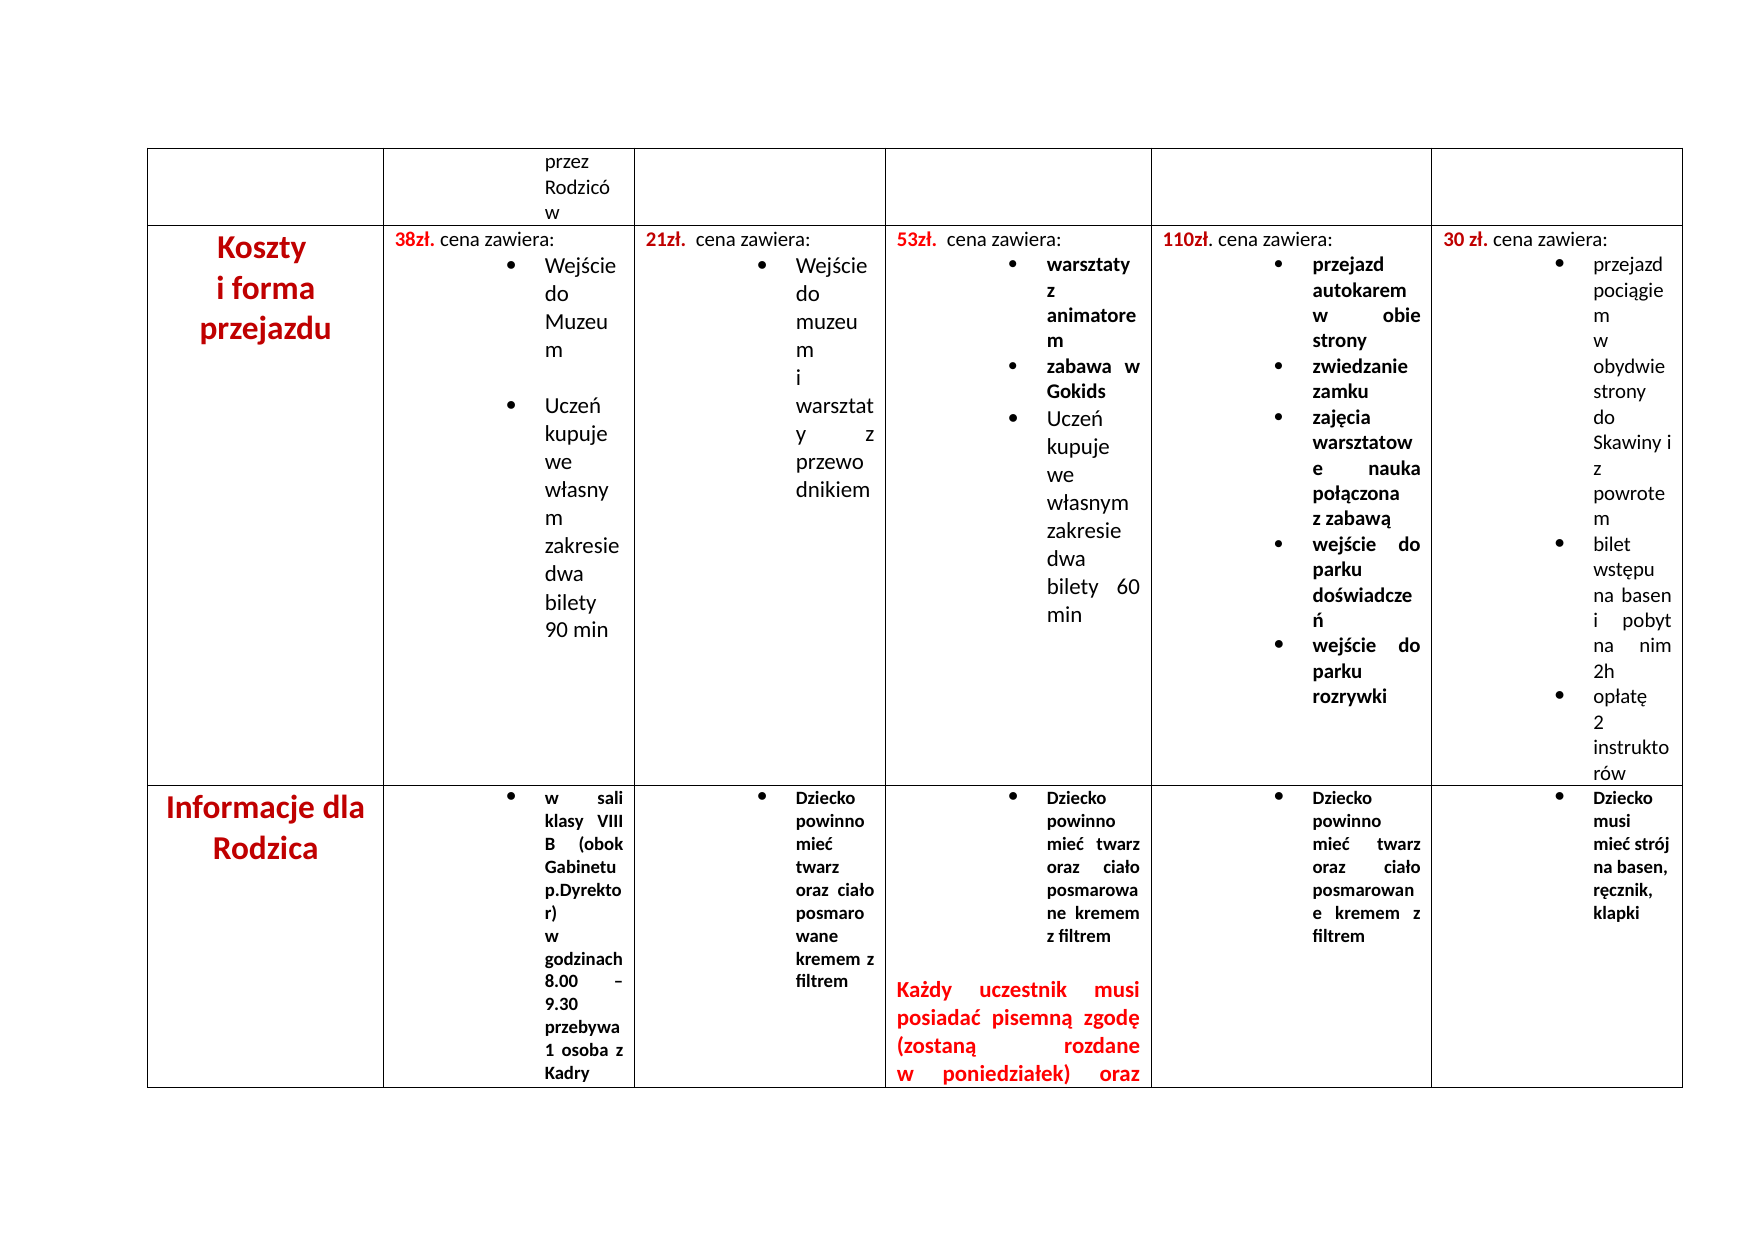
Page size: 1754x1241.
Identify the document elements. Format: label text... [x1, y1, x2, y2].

table_cell Dziecko powinno mieć twarz oraz ciało posmarowane kremem z filtrem [635, 786, 885, 1087]
table_cell 8.00 Zbiórka uczestników półkolonii w szkole Sprawdzenie obecności 8.50 – 15.30 Całodniowa wycieczka autokarem do Ogrodzieńca W programie: zwiedzanie zamku, piknik na podzamczu, warsztaty „Żywa lekcja historii”, zabawy w parku doświadczeń, zabawy w parku rozrywki, przerwa śniadaniowa i odpoczynek [1152, 149, 1431, 225]
table_cell Koszty i forma przejazdu [148, 226, 383, 785]
table_cell [886, 149, 1151, 225]
table_cell Dziecko powinno mieć twarz oraz ciało posmarowane kremem z filtrem [1152, 786, 1431, 1087]
table_cell Informacje dla Rodzica [148, 786, 383, 1087]
table_cell Dziecko powinno mieć twarz oraz ciało posmarowane kremem z filtrem Każdy uczestnik musi posiadać pisemną zgodę (zostaną rozdane w poniedziałek) oraz [886, 786, 1151, 1087]
table_cell 8.00 Zbiórka uczestników półkolonii w szkole Sprawdzenie obecności 8.30 -9.00 Tworzenie prac artystycznych Moje wakacyjne marzenia 9.00-15.00 Wyjazd pociągiem do Skawiny: zajęcia na basenie z podziałem na grupy z instruktorami , zajęcia integracyjne i sportowe w Parku Energii, wizyta w lodziarni, 2 przerwy na posiłek i odpoczynek 15.00-16.00 powrót pociągiem do szkoły, zabawy dowolne, posiłek i odpoczynek 16.00 Odbiór Dzieci przez Rodziców [1432, 149, 1682, 225]
table_cell 30 zł. cena zawiera: przejazd pociągiem w obydwie strony do Skawiny i z powrotem bilet wstępu na basen i pobyt na nim 2h opłatę 2 instruktorów [1432, 226, 1682, 785]
table_cell 38zł. cena zawiera: Wejście do Muzeum Uczeń kupuje we własnym zakresie dwa bilety 90 min [384, 226, 634, 785]
table_cell w sali klasy VIII B (obok Gabinetu p.Dyrektor) w godzinach 8.00 – 9.30 przebywa 1 osoba z Kadry Pedagogicznej, do której Państwo przekazujecie Kartę Kwalifikacyjną Uczestnika oraz WYLICZONĄ kwotę na wszystkie wycieczki/wyjścia odbywające się w ciągu V turnusu. Rodzic, który nie wyrazi zgody na uczestnictwo Dziecka w każdym dniu turnusu dokonuje opłaty wyłącznie za wybrane atrakcje w tygodniu - również prosimy o WYLICZONĄ KWOTĘ Rodzic przyprowadza Dziecko na zbiórkę codziennie na godzinę 8.00 Jeśli Państwa dziecko posiada KDR lub KKDR proszę je w nią wyposażyć Koszt całego TURNUSU: 252zł [384, 786, 634, 1087]
table_cell 21zł. cena zawiera: Wejście do muzeum i warsztaty z przewodnikiem [635, 226, 885, 785]
table_cell 53zł. cena zawiera: warsztaty z animatorem zabawa w Gokids Uczeń kupuje we własnym zakresie dwa bilety 60 min [886, 226, 1151, 785]
table_cell 8.00 Zbiórka uczestników półkolonii w szkole Sprawdzenie obecności Zapoznanie uczestników półkolonii z Regulaminem Półkolonii, zasadami BHP, zasadami poruszania się po drogach oraz zasadami zachowania podczas wyjść/wycieczek pieszych, a także organizowanych komunikacją miejską- wychowawcy oraz kierownika półkolonii 8.50 -15.00 Wyjazd komunikacją do centrum Krakowa: Muzeum Iluzji spotkanie z wynalazkami naukowymi i interaktywną rozrywką Zwiedzanie wystaw z przewodnikiem Podziwianie panoramy Krakowa z Wieży Ratuszowej 14.00 – 14.30 Przerwa na posiłek, lody 14.30 – 15.30 Powrót do szkoły komunikacją miejską Odpoczynek popołudniowy w szkole 16.00 Odbiór Dzieci przez Rodziców [384, 149, 634, 225]
table_cell Dziecko musi mieć strój na basen, ręcznik, klapki [1432, 786, 1682, 1087]
table_cell 110zł. cena zawiera: przejazd autokarem w obie strony zwiedzanie zamku zajęcia warsztatowe nauka połączona z zabawą wejście do parku doświadczeń wejście do parku rozrywki [1152, 226, 1431, 785]
table_cell [148, 149, 383, 225]
table_cell [635, 149, 885, 225]
